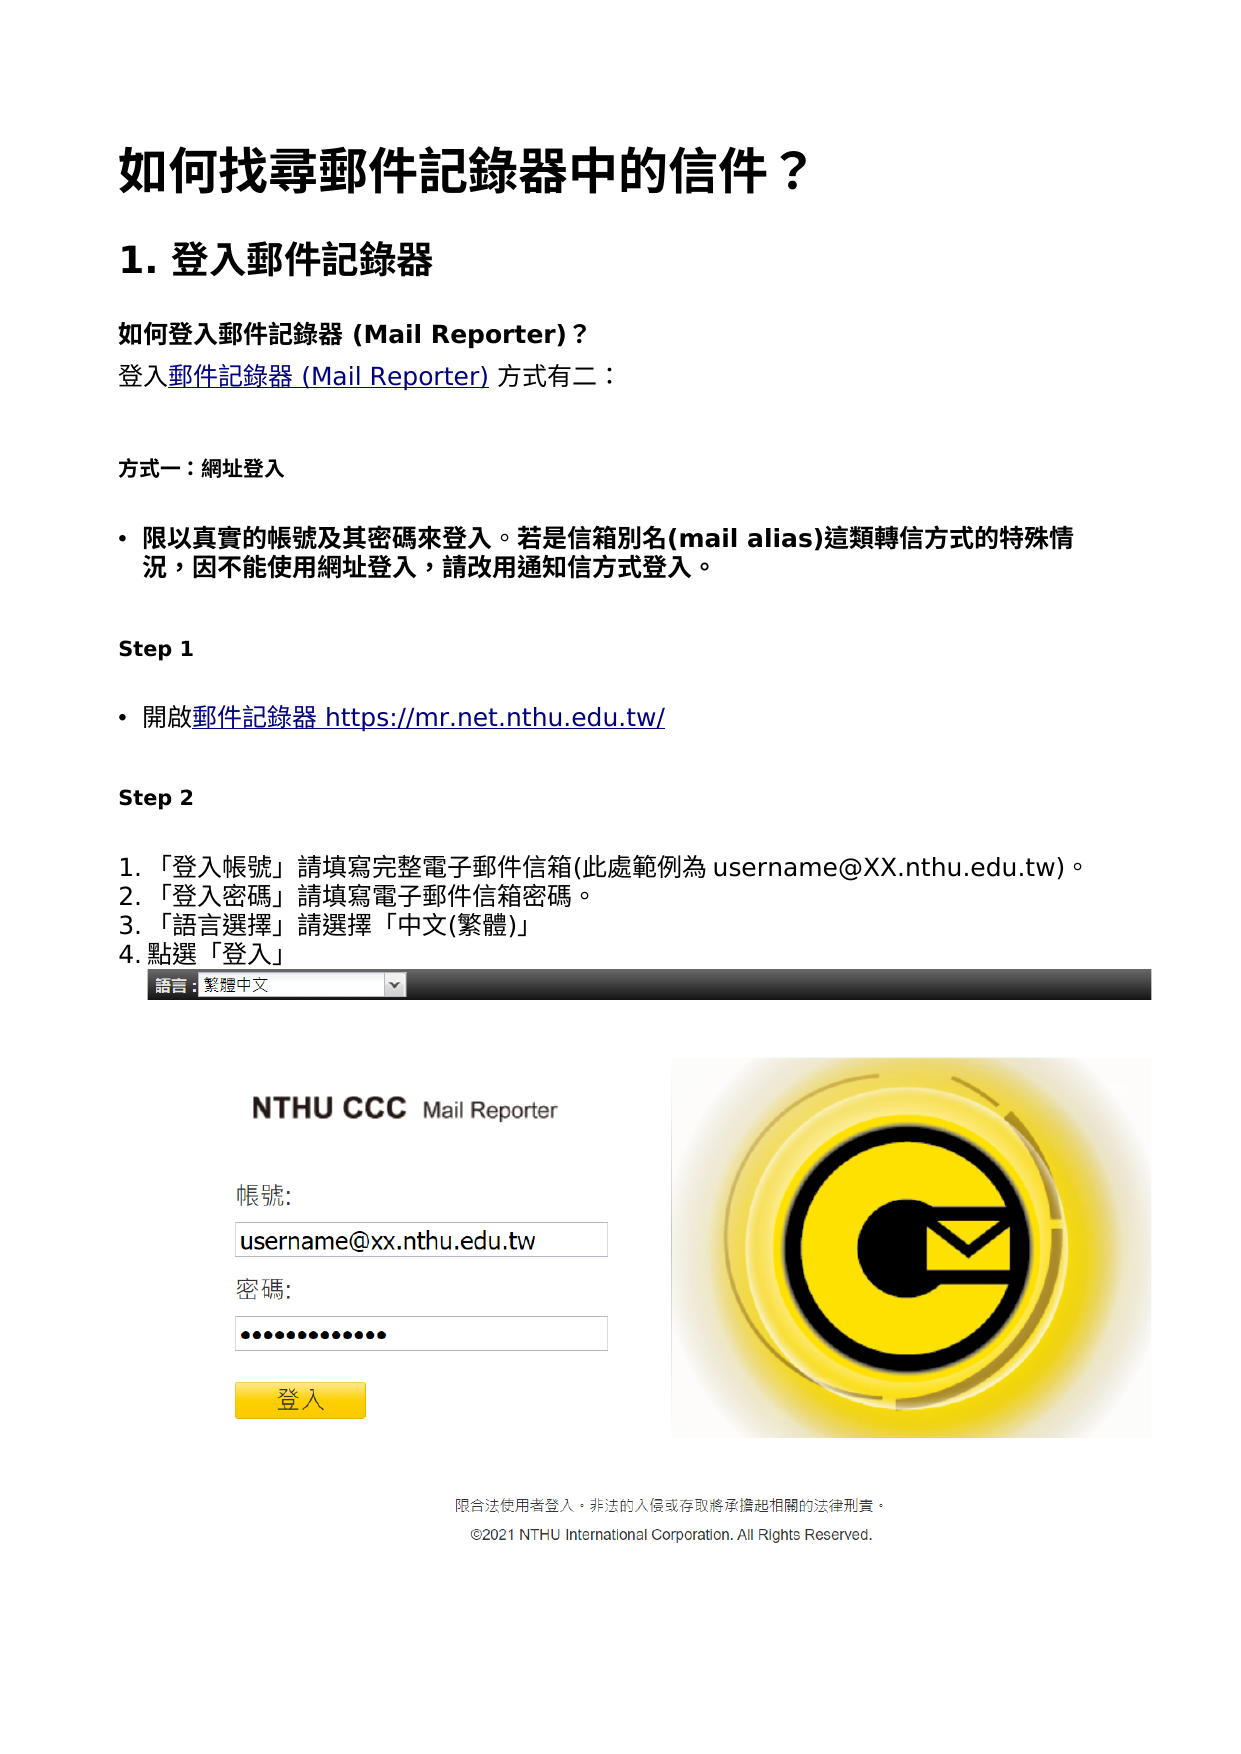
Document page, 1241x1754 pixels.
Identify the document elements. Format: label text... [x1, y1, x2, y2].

picture [147, 969, 1152, 1555]
subtitle 如何找尋郵件記錄器中的信件？ [118, 143, 1122, 201]
subtitle Step 2 [118, 786, 1122, 811]
list 開啟郵件記錄器 https://mr.net.nthu.edu.tw/ [118, 703, 1122, 732]
subtitle Step 1 [118, 637, 1122, 661]
list 「登入帳號」請填寫完整電子郵件信箱(此處範例為username@XX.nthu.edu.tw)。 [118, 853, 1122, 882]
text 登入郵件記錄器 (Mail Reporter) 方式有二： [118, 362, 1122, 420]
list 「語言選擇」請選擇「中文(繁體)」 [118, 911, 1122, 940]
subtitle 如何登入郵件記錄器 (Mail Reporter)？ [118, 320, 1122, 349]
subtitle 方式一：網址登入 [118, 457, 1122, 482]
list 限以真實的帳號及其密碼來登入。若是信箱別名(mail alias)這類轉信方式的特殊情況，因不能使用網址登入，請改用通知信方式登入。 [118, 524, 1122, 582]
list 點選「登入」 [118, 940, 1122, 1554]
list 「登入密碼」請填寫電子郵件信箱密碼。 [118, 882, 1122, 911]
subtitle 1. 登入郵件記錄器 [118, 239, 1122, 282]
